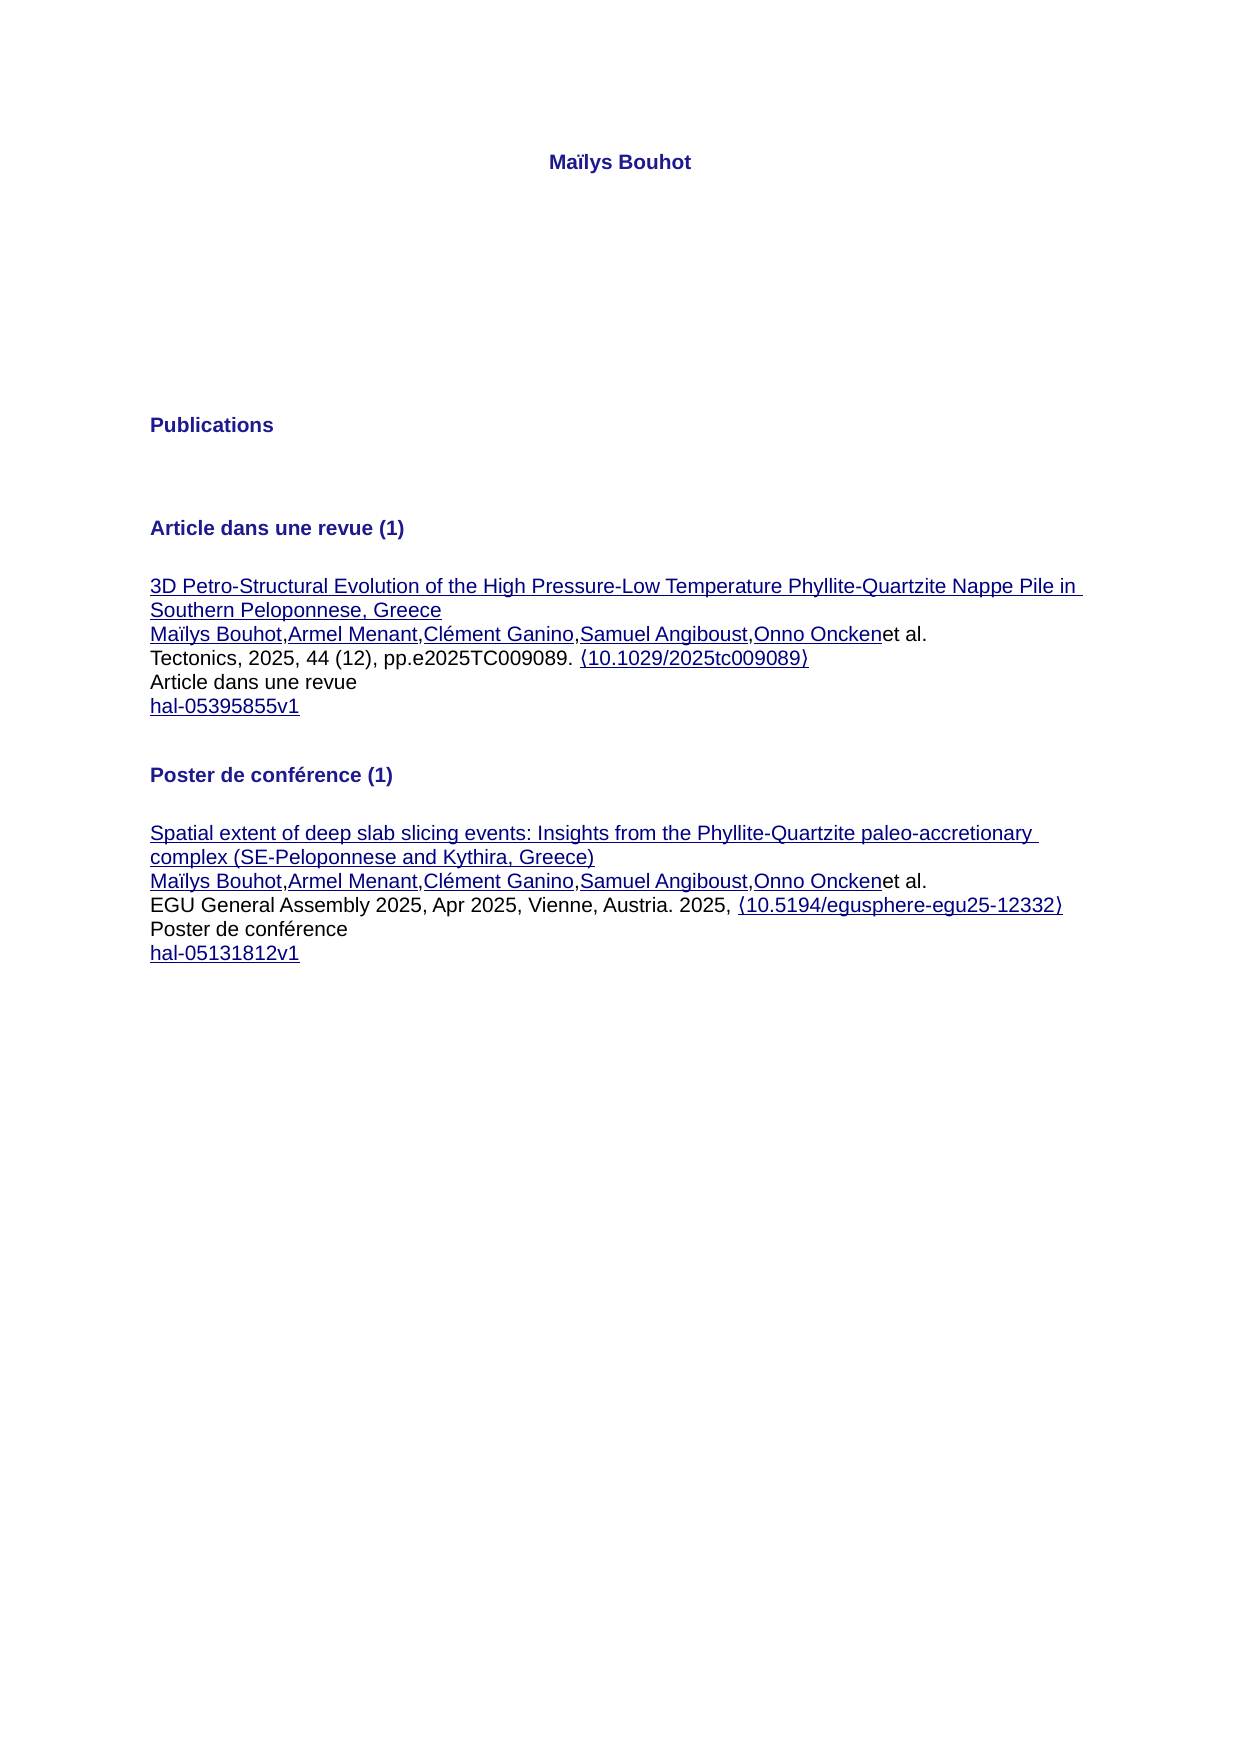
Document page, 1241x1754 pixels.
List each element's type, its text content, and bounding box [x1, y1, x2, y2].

subtitle Article dans une revue (1) [150, 516, 1090, 539]
table_header 3D Petro‐Structural Evolution of the High Pressure‐Low Temperature Phyllite‐Quartzite Nappe Pile in Southern Peloponnese, Greece Maïlys Bouhot,Armel Menant,Clément Ganino,Samuel Angiboust,Onno Onckenet al. Tectonics, 2025, 44 (12), pp.e2025TC009089. ⟨10.1029/2025tc009089⟩ Article dans une revue hal-05395855v1 [150, 574, 1090, 718]
subtitle Poster de conférence (1) [150, 762, 1090, 786]
subtitle Publications [150, 412, 1090, 436]
table_header Spatial extent of deep slab slicing events: Insights from the Phyllite-Quartzite paleo-accretionary complex (SE-Peloponnese and Kythira, Greece) Maïlys Bouhot,Armel Menant,Clément Ganino,Samuel Angiboust,Onno Onckenet al. EGU General Assembly 2025, Apr 2025, Vienne, Austria. 2025, ⟨10.5194/egusphere-egu25-12332⟩ Poster de conférence hal-05131812v1 [150, 821, 1090, 964]
subtitle Maïlys Bouhot [150, 150, 1090, 174]
